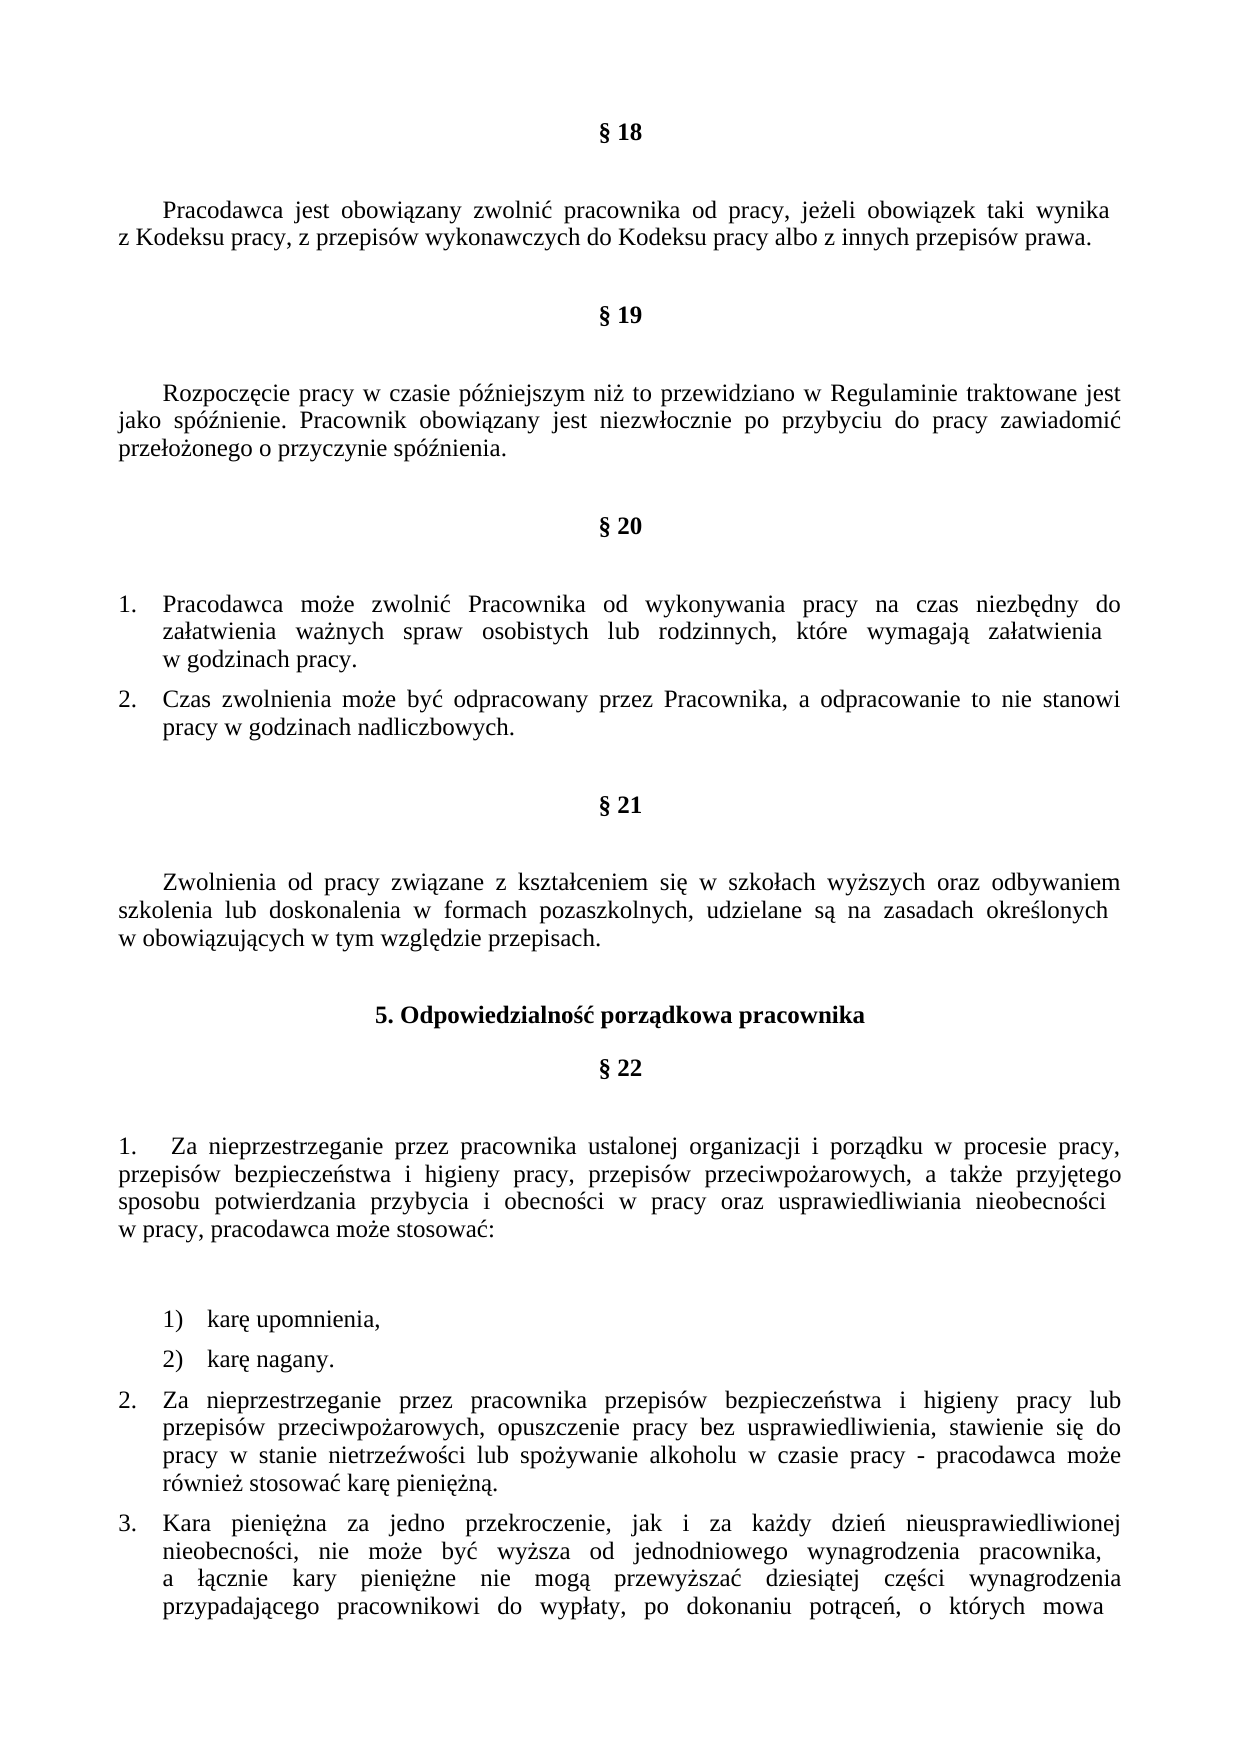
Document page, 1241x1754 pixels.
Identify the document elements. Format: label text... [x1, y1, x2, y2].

text 1. Za nieprzestrzeganie przez pracownika ustalonej organizacji i porządku w procesie pracy, przepisów bezpieczeństwa i higieny pracy, przepisów przeciwpożarowych, a także przyjętego sposobu potwierdzania przybycia i obecności w pracy oraz usprawiedliwiania nieobecności w pracy, pracodawca może stosować: [118, 1132, 1122, 1243]
text 2. Za nieprzestrzeganie przez pracownika przepisów bezpieczeństwa i higieny pracy lub przepisów przeciwpożarowych, opuszczenie pracy bez usprawiedliwienia, stawienie się do pracy w stanie nietrzeźwości lub spożywanie alkoholu w czasie pracy - pracodawca może również stosować karę pieniężną. [118, 1386, 1122, 1497]
text 2) karę nagany. [162, 1346, 1122, 1373]
text § 19 [118, 301, 1122, 329]
text 1. Pracodawca może zwolnić Pracownika od wykonywania pracy na czas niezbędny do załatwienia ważnych spraw osobistych lub rodzinnych, które wymagają załatwienia w godzinach pracy. [118, 590, 1122, 673]
text § 18 [118, 118, 1122, 146]
text 3. Kara pieniężna za jedno przekroczenie, jak i za każdy dzień nieusprawiedliwionej nieobecności, nie może być wyższa od jednodniowego wynagrodzenia pracownika, a łącznie kary pieniężne nie mogą przewyższać dziesiątej części wynagrodzenia przypadającego pracownikowi do wypłaty, po dokonaniu potrąceń, o których mowa [118, 1509, 1122, 1620]
text 2. Czas zwolnienia może być odpracowany przez Pracownika, a odpracowanie to nie stanowi pracy w godzinach nadliczbowych. [118, 685, 1122, 741]
text 1) karę upomnienia, [162, 1305, 1122, 1333]
text Pracodawca jest obowiązany zwolnić pracownika od pracy, jeżeli obowiązek taki wynika z Kodeksu pracy, z przepisów wykonawczych do Kodeksu pracy albo z innych przepisów prawa. [118, 196, 1122, 251]
text § 21 [118, 791, 1122, 818]
text 5. Odpowiedzialność porządkowa pracownika [118, 1002, 1122, 1029]
text § 22 [118, 1054, 1122, 1082]
text Rozpoczęcie pracy w czasie późniejszym niż to przewidziano w Regulaminie traktowane jest jako spóźnienie. Pracownik obowiązany jest niezwłocznie po przybyciu do pracy zawiadomić przełożonego o przyczynie spóźnienia. [118, 379, 1122, 462]
text § 20 [118, 512, 1122, 540]
text Zwolnienia od pracy związane z kształceniem się w szkołach wyższych oraz odbywaniem szkolenia lub doskonalenia w formach pozaszkolnych, udzielane są na zasadach określonych w obowiązujących w tym względzie przepisach. [118, 868, 1122, 952]
